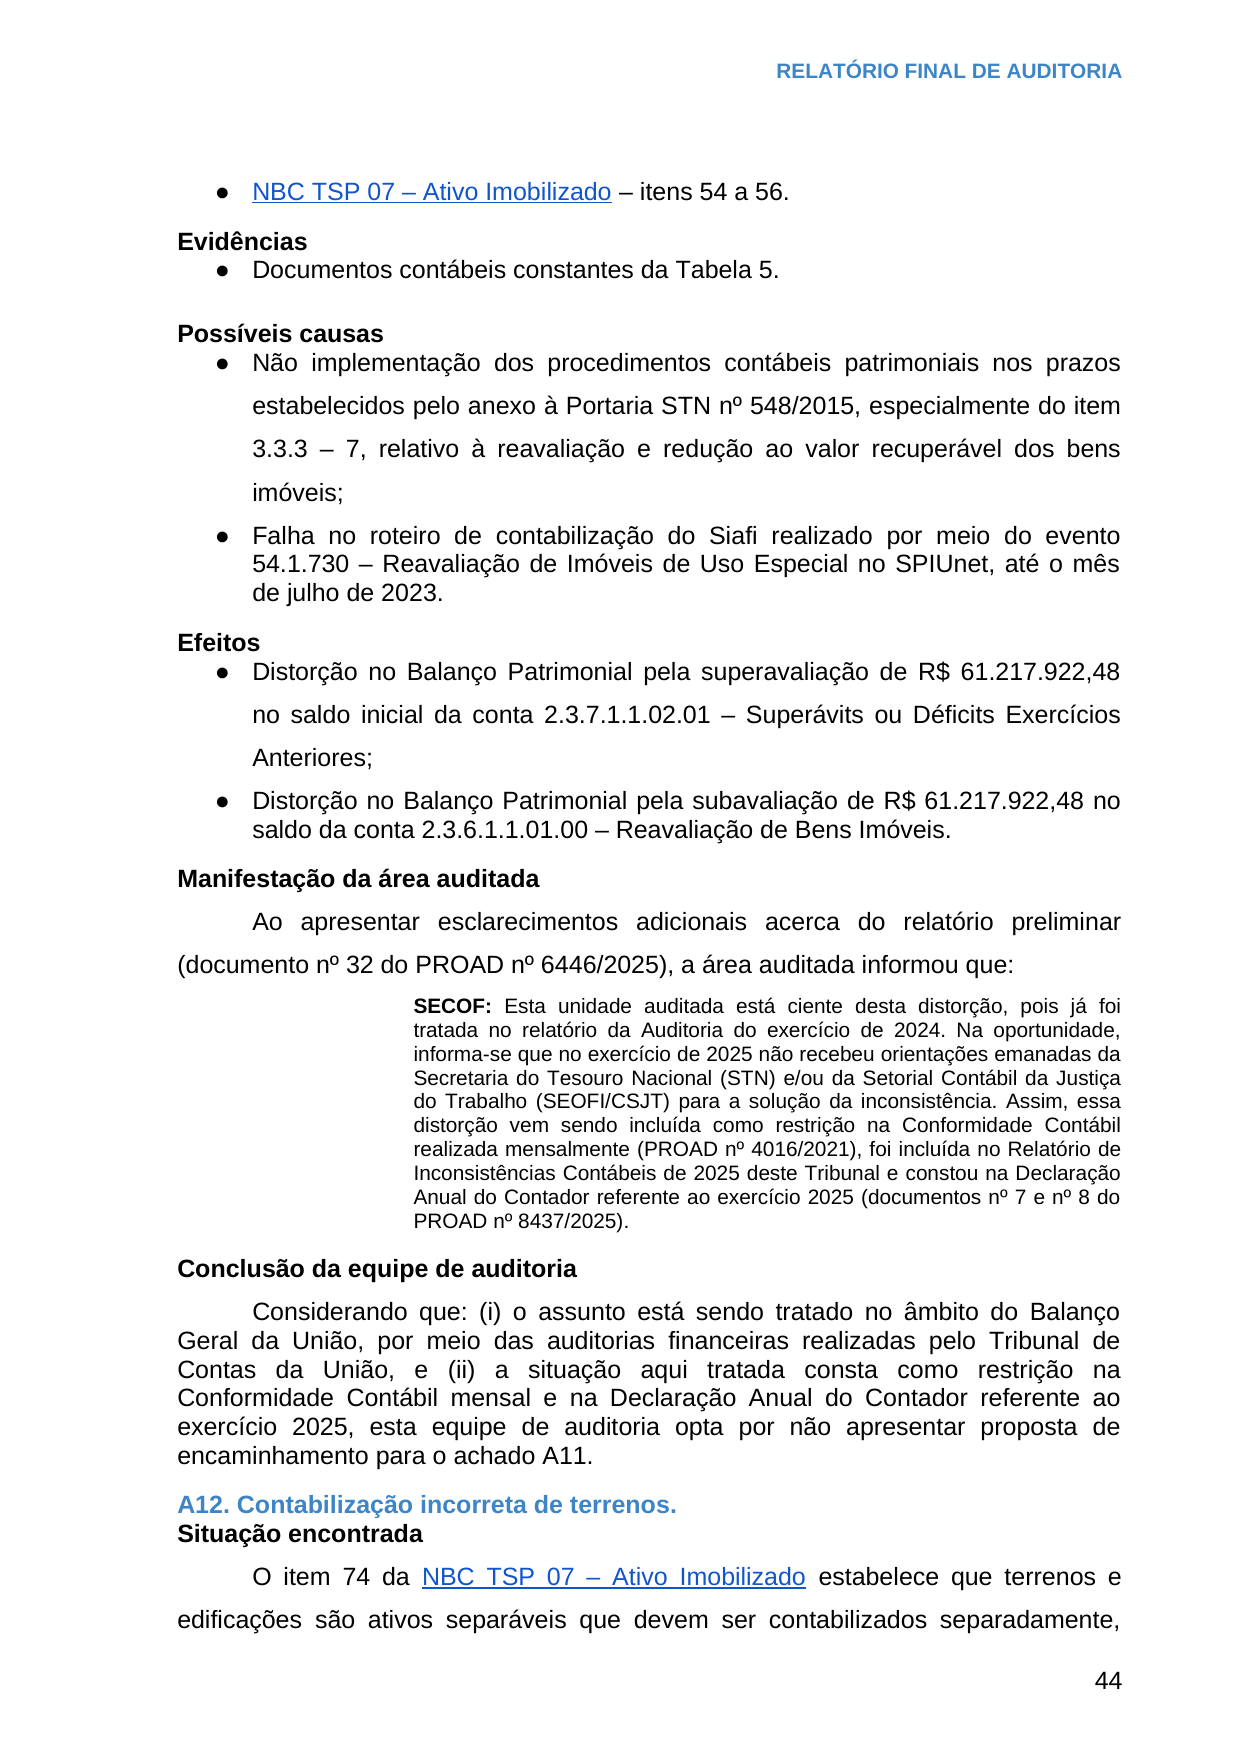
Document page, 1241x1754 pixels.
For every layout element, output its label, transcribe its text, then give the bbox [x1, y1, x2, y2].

text Efeitos [177, 628, 1122, 656]
text Conclusão da equipe de auditoria [177, 1254, 1122, 1283]
text Situação encontrada [177, 1519, 1122, 1548]
list Falha no roteiro de contabilização do Siafi realizado por meio do evento 54.1.730 – Reavaliação de Imóveis de Uso Especial no SPIUnet, até o mês de julho de 2023. [214, 521, 1122, 607]
list Distorção no Balanço Patrimonial pela superavaliação de R$ 61.217.922,48 no saldo inicial da conta 2.3.7.1.1.02.01 – Superávits ou Déficits Exercícios Anteriores; [214, 656, 1122, 771]
text Possíveis causas [177, 319, 1122, 348]
text Considerando que: (i) o assunto está sendo tratado no âmbito do Balanço Geral da União, por meio das auditorias financeiras realizadas pelo Tribunal de Contas da União, e (ii) a situação aqui tratada consta como restrição na Conformidade Contábil mensal e na Declaração Anual do Contador referente ao exercício 2025, esta equipe de auditoria opta por não apresentar proposta de encaminhamento para o achado A11. [177, 1297, 1122, 1469]
subtitle A12. Contabilização incorreta de terrenos. [177, 1490, 1122, 1519]
list Distorção no Balanço Patrimonial pela subavaliação de R$ 61.217.922,48 no saldo da conta 2.3.6.1.1.01.00 – Reavaliação de Bens Imóveis. [214, 786, 1122, 843]
text O item 74 da NBC TSP 07 – Ativo Imobilizado estabelece que terrenos e edificações são ativos separáveis que devem ser contabilizados separadamente, [177, 1562, 1122, 1634]
text Manifestação da área auditada [177, 864, 1122, 893]
list Não implementação dos procedimentos contábeis patrimoniais nos prazos estabelecidos pelo anexo à Portaria STN nº 548/2015, especialmente do item 3.3.3 – 7, relativo à reavaliação e redução ao valor recuperável dos bens imóveis; [214, 348, 1122, 506]
list Documentos contábeis constantes da Tabela 5. [214, 255, 1122, 284]
text SECOF: Esta unidade auditada está ciente desta distorção, pois já foi tratada no relatório da Auditoria do exercício de 2024. Na oportunidade, informa-se que no exercício de 2025 não recebeu orientações emanadas da Secretaria do Tesouro Nacional (STN) e/ou da Setorial Contábil da Justiça do Trabalho (SEOFI/CSJT) para a solução da inconsistência. Assim, essa distorção vem sendo incluída como restrição na Conformidade Contábil realizada mensalmente (PROAD nº 4016/2021), foi incluída no Relatório de Inconsistências Contábeis de 2025 deste Tribunal e constou na Declaração Anual do Contador referente ao exercício 2025 (documentos nº 7 e nº 8 do PROAD nº 8437/2025). [413, 993, 1122, 1233]
text Ao apresentar esclarecimentos adicionais acerca do relatório preliminar (documento nº 32 do PROAD nº 6446/2025), a área auditada informou que: [177, 907, 1122, 979]
list NBC TSP 07 – Ativo Imobilizado – itens 54 a 56. [214, 177, 1122, 206]
text Evidências [177, 227, 1122, 255]
